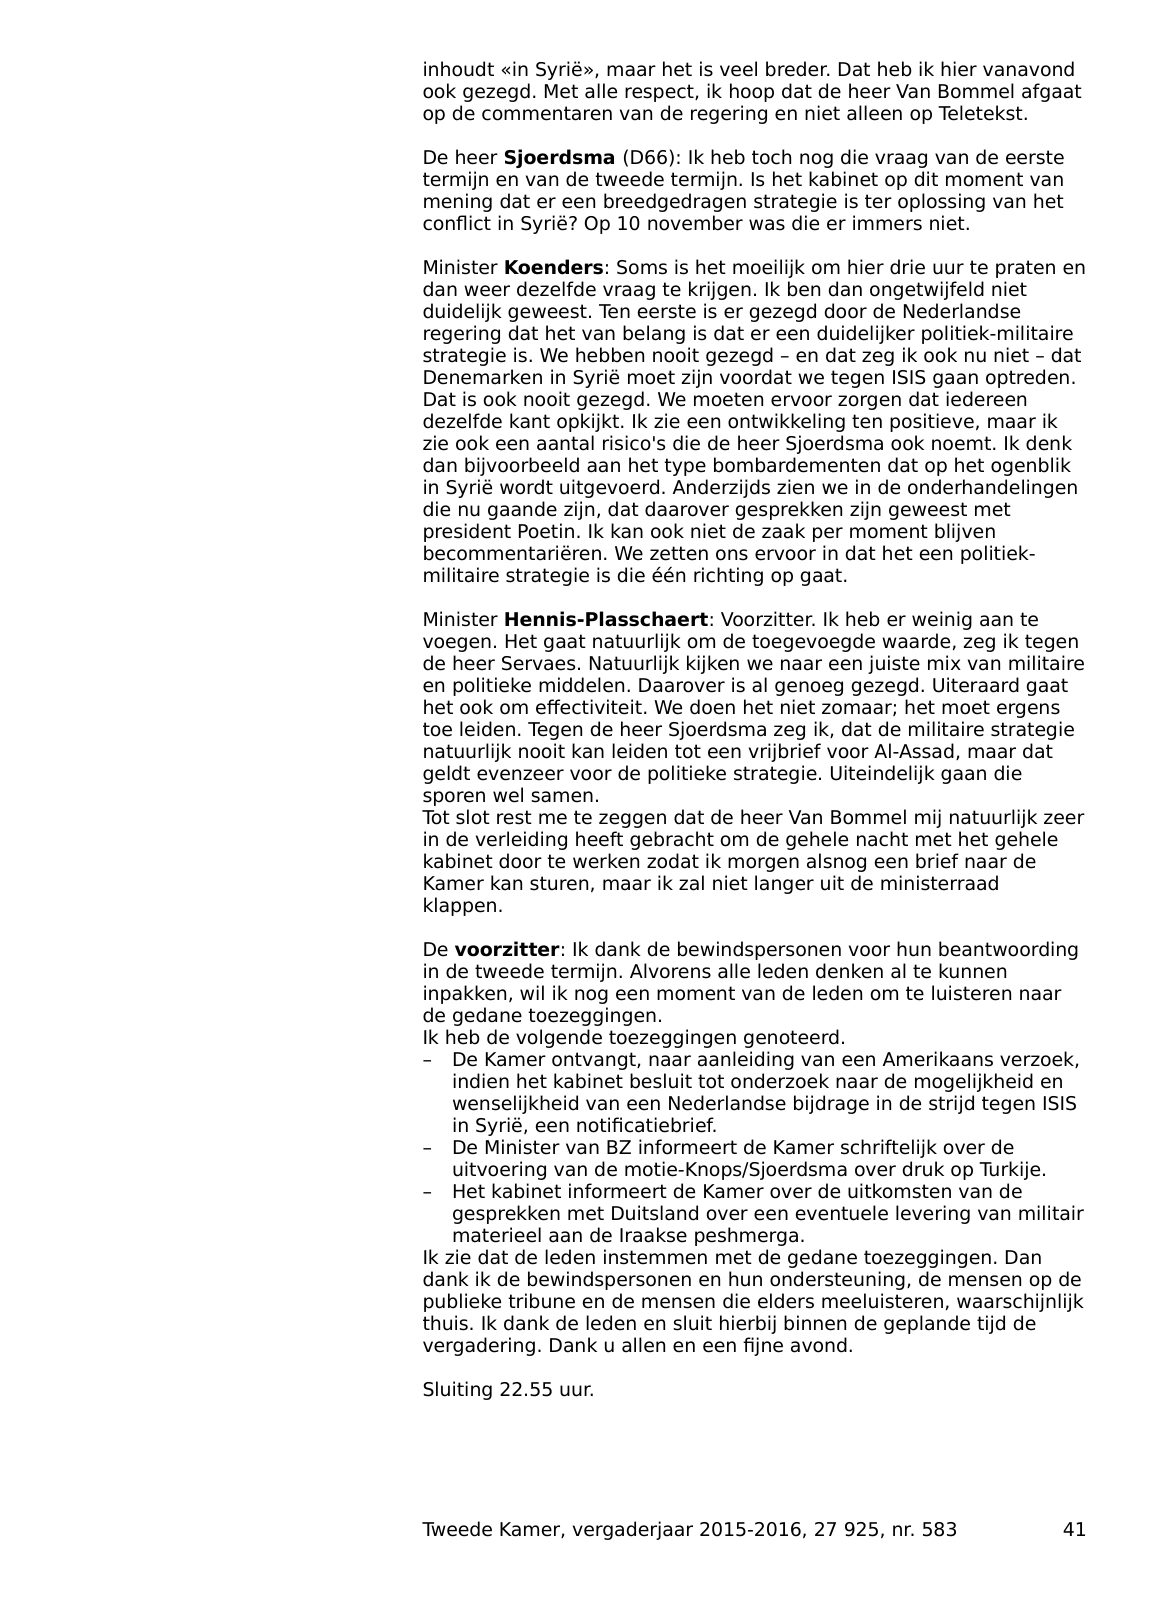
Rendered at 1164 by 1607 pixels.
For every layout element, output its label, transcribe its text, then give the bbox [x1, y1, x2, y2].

text De heer Sjoerdsma (D66): Ik heb toch nog die vraag van de eerste termijn en van de tweede termijn. Is het kabinet op dit moment van mening dat er een breedgedragen strategie is ter oplossing van het conflict in Syrië? Op 10 november was die er immers niet. [422, 147, 1087, 235]
text Ik heb de volgende toezeggingen genoteerd. [422, 1027, 1087, 1049]
text Minister Hennis-Plasschaert: Voorzitter. Ik heb er weinig aan te voegen. Het gaat natuurlijk om de toegevoegde waarde, zeg ik tegen de heer Servaes. Natuurlijk kijken we naar een juiste mix van militaire en politieke middelen. Daarover is al genoeg gezegd. Uiteraard gaat het ook om effectiviteit. We doen het niet zomaar; het moet ergens toe leiden. Tegen de heer Sjoerdsma zeg ik, dat de militaire strategie natuurlijk nooit kan leiden tot een vrijbrief voor Al-Assad, maar dat geldt evenzeer voor de politieke strategie. Uiteindelijk gaan die sporen wel samen. [422, 609, 1087, 807]
text Ik zie dat de leden instemmen met de gedane toezeggingen. Dan dank ik de bewindspersonen en hun ondersteuning, de mensen op de publieke tribune en de mensen die elders meeluisteren, waarschijnlijk thuis. Ik dank de leden en sluit hierbij binnen de geplande tijd de vergadering. Dank u allen en een fijne avond. [422, 1247, 1087, 1357]
text De voorzitter: Ik dank de bewindspersonen voor hun beantwoording in de tweede termijn. Alvorens alle leden denken al te kunnen inpakken, wil ik nog een moment van de leden om te luisteren naar de gedane toezeggingen. [422, 939, 1087, 1027]
text – De Kamer ontvangt, naar aanleiding van een Amerikaans verzoek, indien het kabinet besluit tot onderzoek naar de mogelijkheid en wenselijkheid van een Nederlandse bijdrage in de strijd tegen ISIS in Syrië, een notificatiebrief. [422, 1049, 1087, 1137]
text Sluiting 22.55 uur. [422, 1379, 1087, 1401]
text Tot slot rest me te zeggen dat de heer Van Bommel mij natuurlijk zeer in de verleiding heeft gebracht om de gehele nacht met het gehele kabinet door te werken zodat ik morgen alsnog een brief naar de Kamer kan sturen, maar ik zal niet langer uit de ministerraad klappen. [422, 807, 1087, 917]
text – De Minister van BZ informeert de Kamer schriftelijk over de uitvoering van de motie-Knops/Sjoerdsma over druk op Turkije. [422, 1137, 1087, 1181]
text – Het kabinet informeert de Kamer over de uitkomsten van de gesprekken met Duitsland over een eventuele levering van militair materieel aan de Iraakse peshmerga. [422, 1181, 1087, 1247]
text Minister Koenders: Soms is het moeilijk om hier drie uur te praten en dan weer dezelfde vraag te krijgen. Ik ben dan ongetwijfeld niet duidelijk geweest. Ten eerste is er gezegd door de Nederlandse regering dat het van belang is dat er een duidelijker politiek-militaire strategie is. We hebben nooit gezegd – en dat zeg ik ook nu niet – dat Denemarken in Syrië moet zijn voordat we tegen ISIS gaan optreden. Dat is ook nooit gezegd. We moeten ervoor zorgen dat iedereen dezelfde kant opkijkt. Ik zie een ontwikkeling ten positieve, maar ik zie ook een aantal risico's die de heer Sjoerdsma ook noemt. Ik denk dan bijvoorbeeld aan het type bombardementen dat op het ogenblik in Syrië wordt uitgevoerd. Anderzijds zien we in de onderhandelingen die nu gaande zijn, dat daarover gesprekken zijn geweest met president Poetin. Ik kan ook niet de zaak per moment blijven becommentariëren. We zetten ons ervoor in dat het een politiek-militaire strategie is die één richting op gaat. [422, 257, 1087, 587]
text inhoudt «in Syrië», maar het is veel breder. Dat heb ik hier vanavond ook gezegd. Met alle respect, ik hoop dat de heer Van Bommel afgaat op de commentaren van de regering en niet alleen op Teletekst. [422, 59, 1087, 125]
